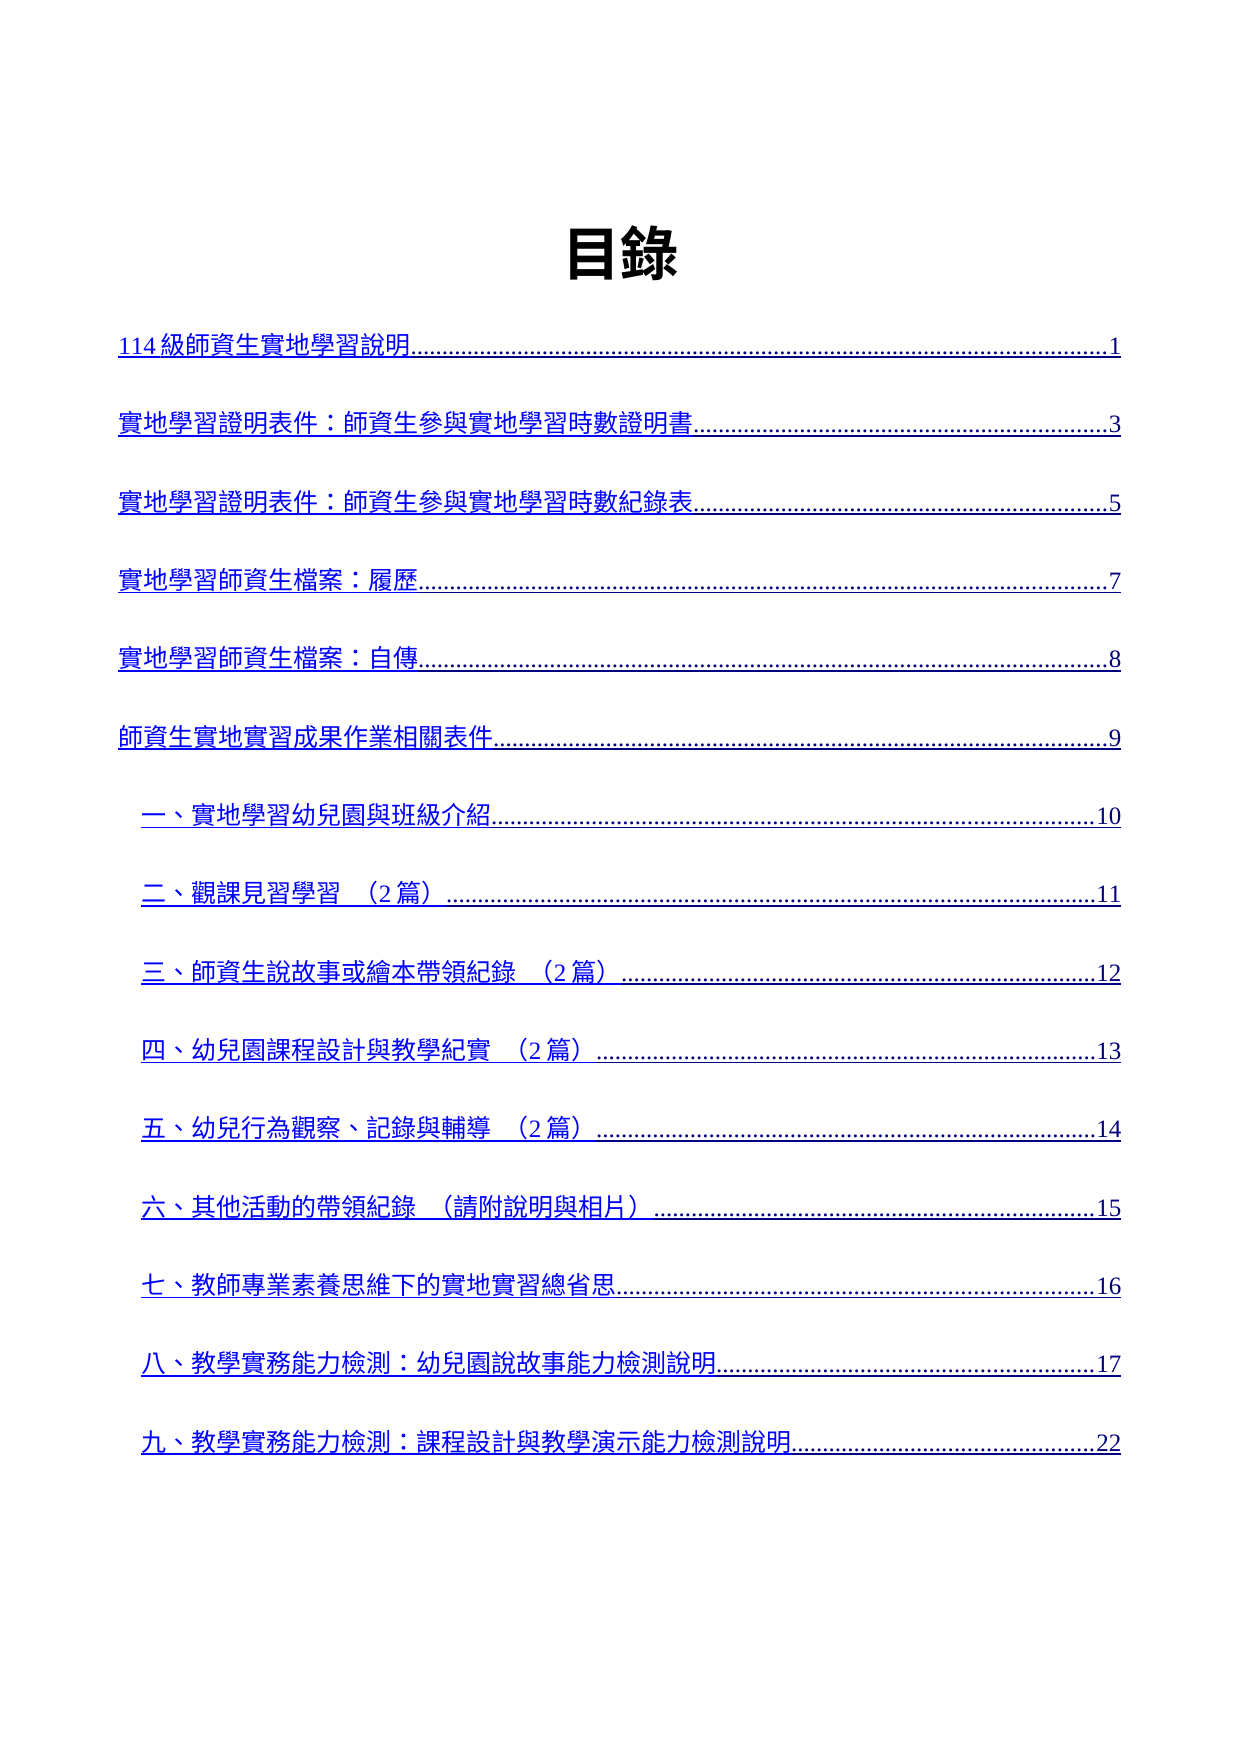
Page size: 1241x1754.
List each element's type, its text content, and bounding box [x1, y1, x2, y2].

text 二、觀課見習學習 （2篇） 11 [141, 850, 1122, 913]
text 實地學習師資生檔案：履歷 7 [118, 537, 1122, 599]
text 九、教學實務能力檢測：課程設計與教學演示能力檢測說明 22 [141, 1399, 1122, 1461]
text 師資生實地實習成果作業相關表件 9 [118, 694, 1122, 756]
text 七、教師專業素養思維下的實地實習總省思 16 [141, 1242, 1122, 1304]
text 實地學習證明表件：師資生參與實地學習時數紀錄表 5 [118, 459, 1122, 521]
text 三、師資生說故事或繪本帶領紀錄 （2篇） 12 [141, 929, 1122, 991]
text 五、幼兒行為觀察、記錄與輔導 （2篇） 14 [141, 1085, 1122, 1148]
text 實地學習師資生檔案：自傳 8 [118, 615, 1122, 678]
text 六、其他活動的帶領紀錄 （請附說明與相片） 15 [141, 1164, 1122, 1226]
text 實地學習證明表件：師資生參與實地學習時數證明書 3 [118, 380, 1122, 443]
text 114級師資生實地學習說明 1 [118, 302, 1122, 364]
text 八、教學實務能力檢測：幼兒園說故事能力檢測說明 17 [141, 1320, 1122, 1383]
text 目錄 [118, 177, 1122, 302]
text 一、實地學習幼兒園與班級介紹 10 [141, 772, 1122, 834]
text 四、幼兒園課程設計與教學紀實 （2篇） 13 [141, 1007, 1122, 1069]
